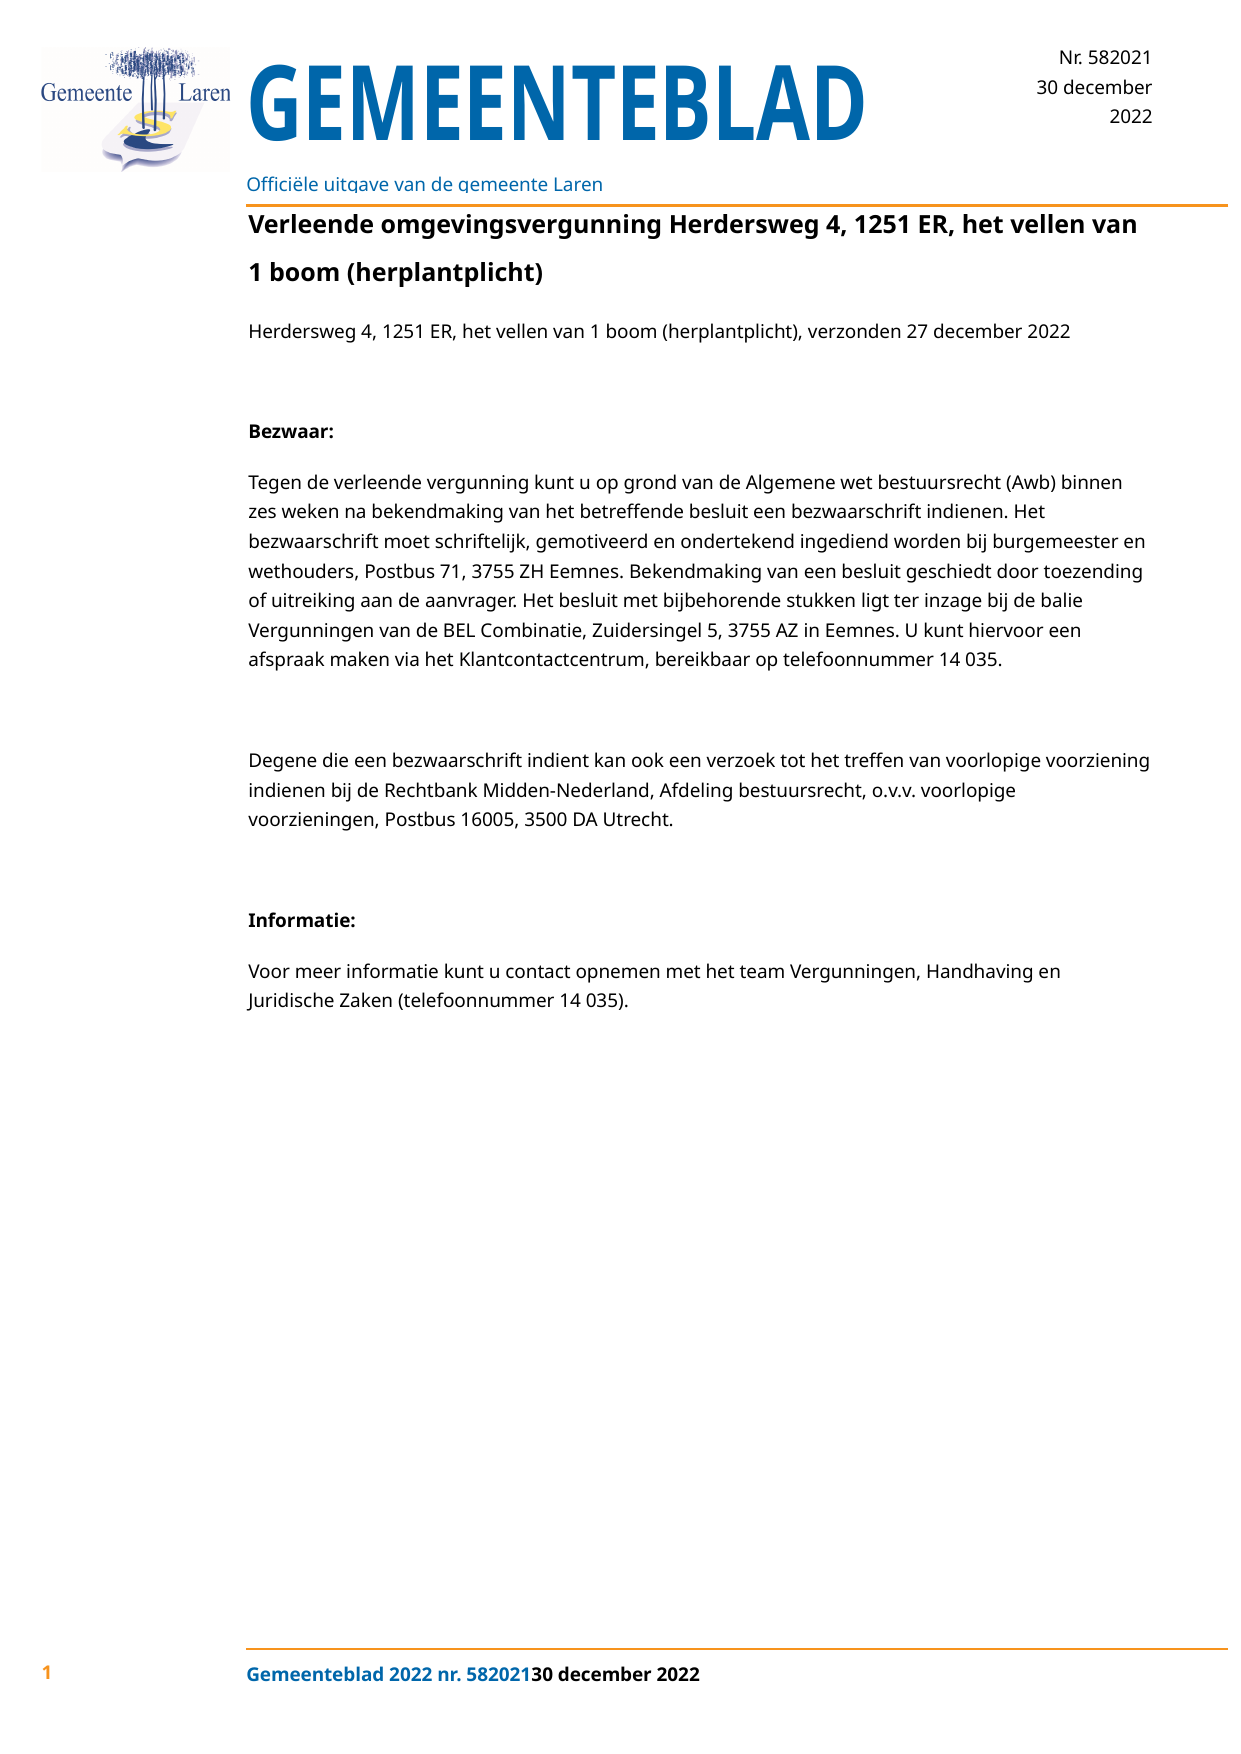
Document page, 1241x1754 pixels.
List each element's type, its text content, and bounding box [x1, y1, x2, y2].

text Herdersweg 4, 1251 ER, het vellen van 1 boom (herplantplicht), verzonden 27 december 2022 [248, 318, 1152, 344]
text Informatie: [248, 907, 1152, 933]
text Verleende omgevingsvergunning Herdersweg 4, 1251 ER, het vellen van 1 boom (herplantplicht) [248, 207, 1152, 288]
text Voor meer informatie kunt u contact opnemen met het team Vergunningen, Handhaving en Juridische Zaken (telefoonnummer 14 035). [248, 958, 1152, 1013]
text Tegen de verleende vergunning kunt u op grond van de Algemene wet bestuursrecht (Awb) binnen zes weken na bekendmaking van het betreffende besluit een bezwaarschrift indienen. Het bezwaarschrift moet schriftelijk, gemotiveerd en ondertekend ingediend worden bij burgemeester en wethouders, Postbus 71, 3755 ZH Eemnes. Bekendmaking van een besluit geschiedt door toezending of uitreiking aan de aanvrager. Het besluit met bijbehorende stukken ligt ter inzage bij de balie Vergunningen van de BEL Combinatie, Zuidersingel 5, 3755 AZ in Eemnes. U kunt hiervoor een afspraak maken via het Klantcontactcentrum, bereikbaar op telefoonnummer 14 035. [248, 469, 1152, 672]
text Bezwaar: [248, 419, 1152, 444]
text Degene die een bezwaarschrift indient kan ook een verzoek tot het treffen van voorlopige voorziening indienen bij de Rechtbank Midden-Nederland, Afdeling bestuursrecht, o.v.v. voorlopige voorzieningen, Postbus 16005, 3500 DA Utrecht. [248, 747, 1152, 832]
picture [41, 47, 231, 172]
